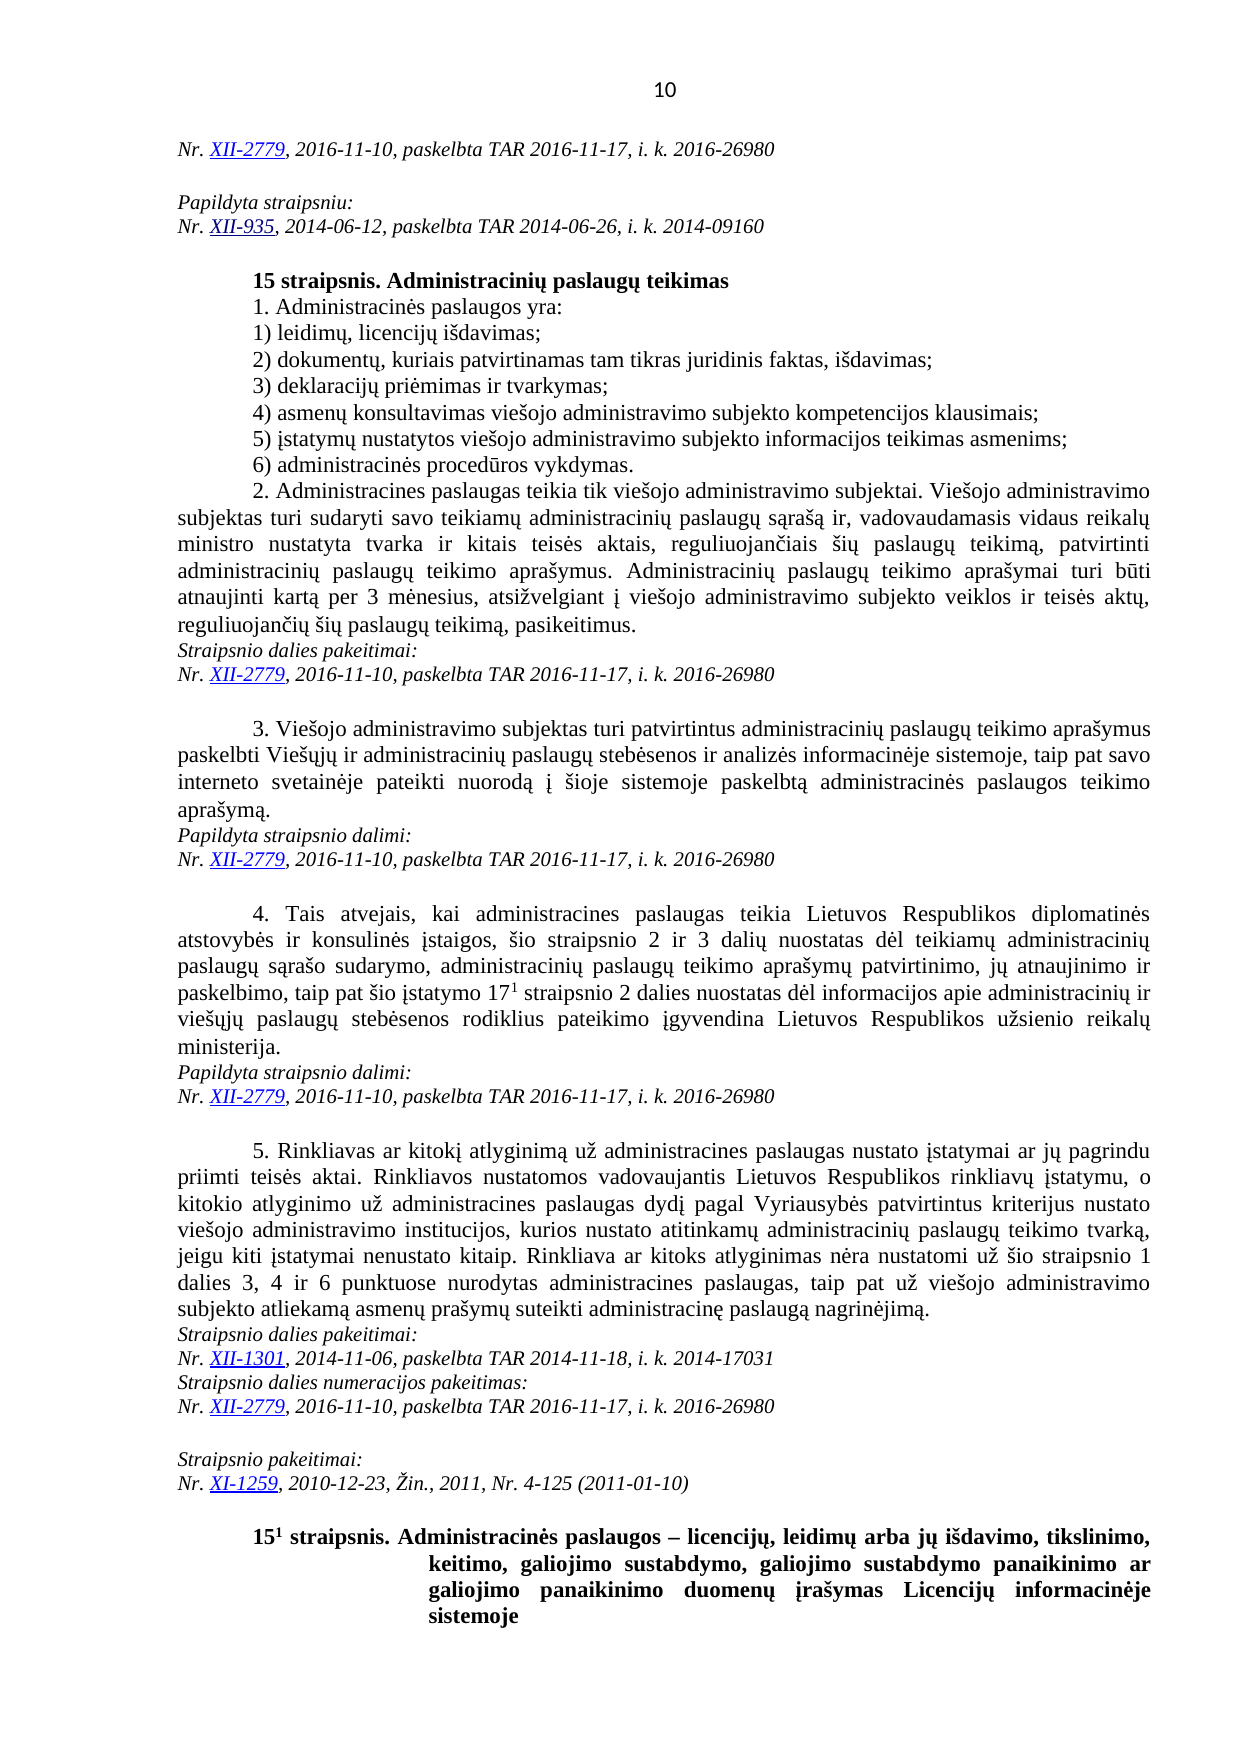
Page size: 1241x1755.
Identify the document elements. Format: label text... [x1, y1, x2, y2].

text 1. Administracinės paslaugos yra: [177, 293, 1152, 319]
text Straipsnio dalies pakeitimai: [177, 638, 1152, 662]
text 2. Administracines paslaugas teikia tik viešojo administravimo subjektai. Viešojo administravimo subjektas turi sudaryti savo teikiamų administracinių paslaugų sąrašą ir, vadovaudamasis vidaus reikalų ministro nustatyta tvarka ir kitais teisės aktais, reguliuojančiais šių paslaugų teikimą, patvirtinti administracinių paslaugų teikimo aprašymus. Administracinių paslaugų teikimo aprašymai turi būti atnaujinti kartą per 3 mėnesius, atsižvelgiant į viešojo administravimo subjekto veiklos ir teisės aktų, reguliuojančių šių paslaugų teikimą, pasikeitimus. [177, 478, 1152, 638]
text Nr. XII-935, 2014-06-12, paskelbta TAR 2014-06-26, i. k. 2014-09160 [177, 214, 1152, 238]
text 4) asmenų konsultavimas viešojo administravimo subjekto kompetencijos klausimais; [177, 398, 1152, 425]
text 5. Rinkliavas ar kitokį atlyginimą už administracines paslaugas nustato įstatymai ar jų pagrindu priimti teisės aktai. Rinkliavos nustatomos vadovaujantis Lietuvos Respublikos rinkliavų įstatymu, o kitokio atlyginimo už administracines paslaugas dydį pagal Vyriausybės patvirtintus kriterijus nustato viešojo administravimo institucijos, kurios nustato atitinkamų administracinių paslaugų teikimo tvarką, jeigu kiti įstatymai nenustato kitaip. Rinkliava ar kitoks atlyginimas nėra nustatomi už šio straipsnio 1 dalies 3, 4 ir 6 punktuose nurodytas administracines paslaugas, taip pat už viešojo administravimo subjekto atliekamą asmenų prašymų suteikti administracinę paslaugą nagrinėjimą. [177, 1137, 1152, 1322]
text Papildyta straipsniu: [177, 190, 1152, 214]
text 2) dokumentų, kuriais patvirtinamas tam tikras juridinis faktas, išdavimas; [177, 346, 1152, 372]
text Straipsnio dalies numeracijos pakeitimas: [177, 1370, 1152, 1394]
text 151 straipsnis. Administracinės paslaugos – licencijų, leidimų arba jų išdavimo, tikslinimo, keitimo, galiojimo sustabdymo, galiojimo sustabdymo panaikinimo ar galiojimo panaikinimo duomenų įrašymas Licencijų informacinėje sistemoje [252, 1523, 1152, 1629]
text 3. Viešojo administravimo subjektas turi patvirtintus administracinių paslaugų teikimo aprašymus paskelbti Viešųjų ir administracinių paslaugų stebėsenos ir analizės informacinėje sistemoje, taip pat savo interneto svetainėje pateikti nuorodą į šioje sistemoje paskelbtą administracinės paslaugos teikimo aprašymą. [177, 715, 1152, 823]
text Straipsnio dalies pakeitimai: [177, 1322, 1152, 1346]
text 4. Tais atvejais, kai administracines paslaugas teikia Lietuvos Respublikos diplomatinės atstovybės ir konsulinės įstaigos, šio straipsnio 2 ir 3 dalių nuostatas dėl teikiamų administracinių paslaugų sąrašo sudarymo, administracinių paslaugų teikimo aprašymų patvirtinimo, jų atnaujinimo ir paskelbimo, taip pat šio įstatymo 171 straipsnio 2 dalies nuostatas dėl informacijos apie administracinių ir viešųjų paslaugų stebėsenos rodiklius pateikimo įgyvendina Lietuvos Respublikos užsienio reikalų ministerija. [177, 900, 1152, 1060]
text Nr. XI-1259, 2010-12-23, Žin., 2011, Nr. 4-125 (2011-01-10) [177, 1471, 1152, 1495]
text 3) deklaracijų priėmimas ir tvarkymas; [177, 372, 1152, 398]
text Nr. XII-2779, 2016-11-10, paskelbta TAR 2016-11-17, i. k. 2016-26980 [177, 1394, 1152, 1418]
text 5) įstatymų nustatytos viešojo administravimo subjekto informacijos teikimas asmenims; [177, 425, 1152, 451]
text Nr. XII-2779, 2016-11-10, paskelbta TAR 2016-11-17, i. k. 2016-26980 [177, 1084, 1152, 1108]
text Straipsnio pakeitimai: [177, 1447, 1152, 1471]
text 15 straipsnis. Administracinių paslaugų teikimas [177, 267, 1152, 293]
text Nr. XII-2779, 2016-11-10, paskelbta TAR 2016-11-17, i. k. 2016-26980 [177, 662, 1152, 686]
text Papildyta straipsnio dalimi: [177, 823, 1152, 847]
text Papildyta straipsnio dalimi: [177, 1060, 1152, 1084]
text 6) administracinės procedūros vykdymas. [177, 451, 1152, 478]
text Nr. XII-2779, 2016-11-10, paskelbta TAR 2016-11-17, i. k. 2016-26980 [177, 847, 1152, 871]
text 1) leidimų, licencijų išdavimas; [177, 319, 1152, 346]
text Nr. XII-1301, 2014-11-06, paskelbta TAR 2014-11-18, i. k. 2014-17031 [177, 1346, 1152, 1370]
text Nr. XII-2779, 2016-11-10, paskelbta TAR 2016-11-17, i. k. 2016-26980 [177, 137, 1152, 161]
